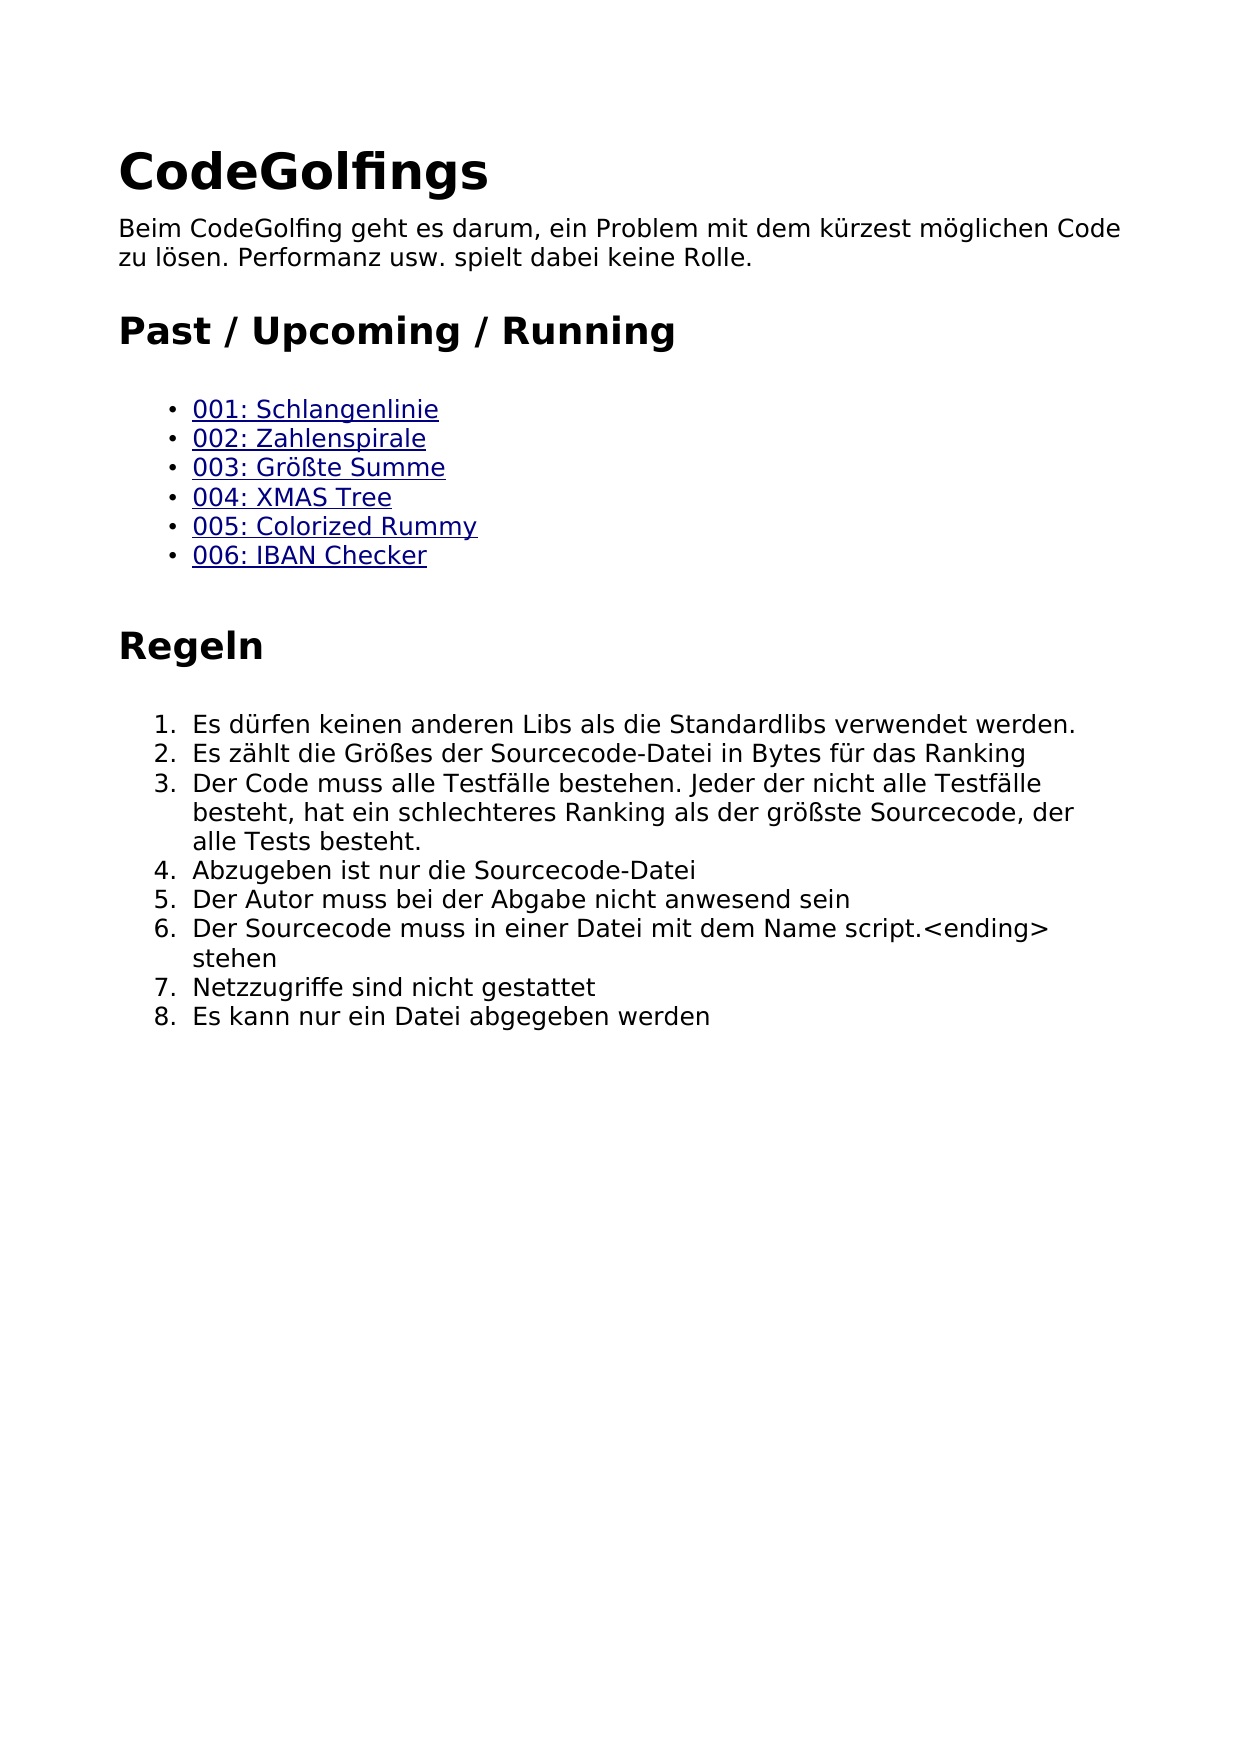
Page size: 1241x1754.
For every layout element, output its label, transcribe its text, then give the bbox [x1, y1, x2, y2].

list Netzzugriffe sind nicht gestattet [177, 973, 1122, 1002]
list 001: Schlangenlinie [177, 395, 1122, 424]
list Der Code muss alle Testfälle bestehen. Jeder der nicht alle Testfälle besteht, hat ein schlechteres Ranking als der größste Sourcecode, der alle Tests besteht. [177, 769, 1122, 856]
subtitle Past / Upcoming / Running [118, 310, 1122, 353]
subtitle Regeln [118, 625, 1122, 668]
list Es kann nur ein Datei abgegeben werden [177, 1002, 1122, 1031]
list 004: XMAS Tree [177, 483, 1122, 512]
list Es zählt die Größes der Sourcecode-Datei in Bytes für das Ranking [177, 739, 1122, 769]
list Der Autor muss bei der Abgabe nicht anwesend sein [177, 885, 1122, 914]
text Beim CodeGolfing geht es darum, ein Problem mit dem kürzest möglichen Code zu lösen. Performanz usw. spielt dabei keine Rolle. [118, 214, 1122, 272]
list 002: Zahlenspirale [177, 424, 1122, 454]
list Es dürfen keinen anderen Libs als die Standardlibs verwendet werden. [177, 710, 1122, 739]
list 006: IBAN Checker [177, 541, 1122, 570]
list 003: Größte Summe [177, 454, 1122, 483]
subtitle CodeGolfings [118, 143, 1122, 201]
list Der Sourcecode muss in einer Datei mit dem Name script.<ending> stehen [177, 914, 1122, 973]
list 005: Colorized Rummy [177, 512, 1122, 541]
list Abzugeben ist nur die Sourcecode-Datei [177, 856, 1122, 885]
